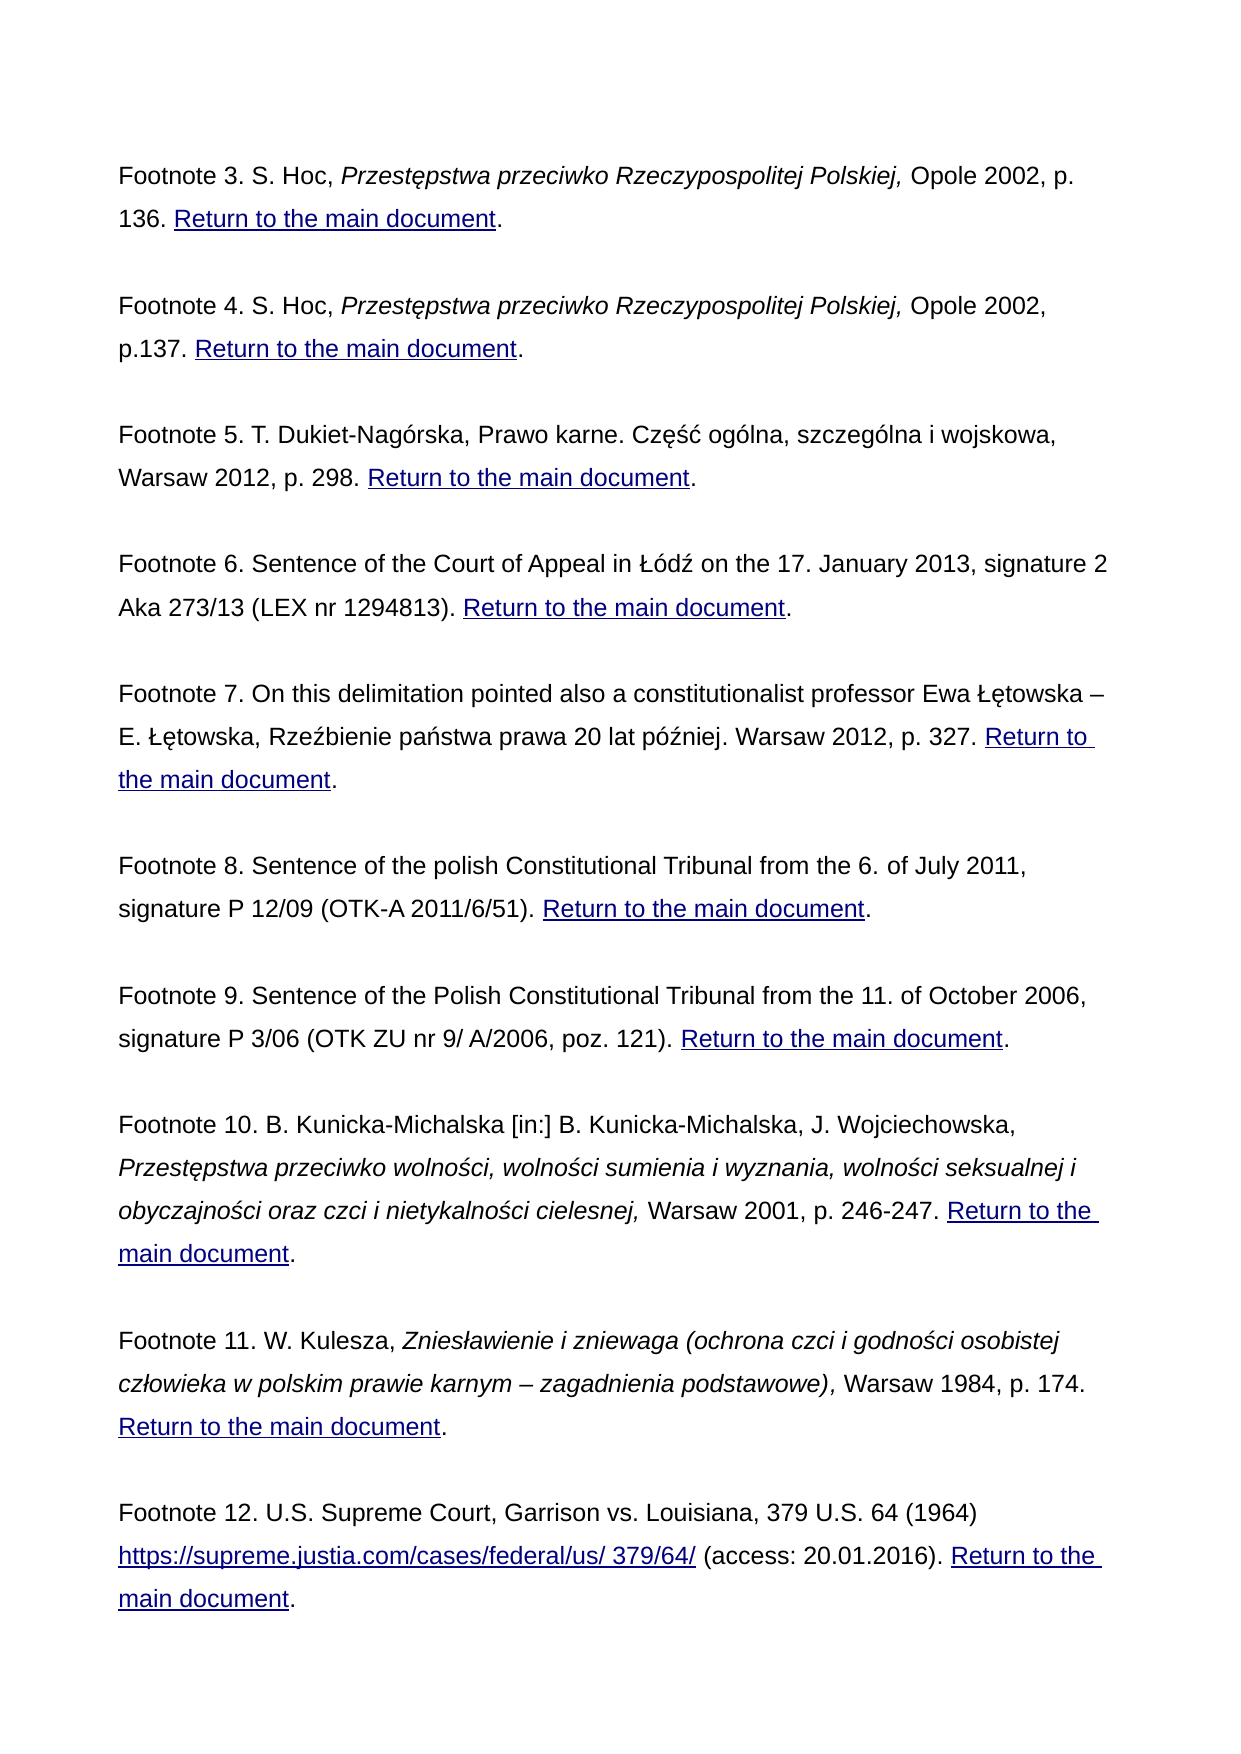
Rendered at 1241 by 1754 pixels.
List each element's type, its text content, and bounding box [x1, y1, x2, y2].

text Footnote 4. S. Hoc, Przestępstwa przeciwko Rzeczypospolitej Polskiej, Opole 2002, p.137. Return to the main document. [118, 291, 1122, 362]
text Footnote 5. T. Dukiet-Nagórska, Prawo karne. Część ogólna, szczególna i wojskowa, Warsaw 2012, p. 298. Return to the main document. [118, 420, 1122, 492]
text Footnote 8. Sentence of the polish Constitutional Tribunal from the 6. of July 2011, signature P 12/09 (OTK-A 2011/6/51). Return to the main document. [118, 851, 1122, 923]
text Footnote 3. S. Hoc, Przestępstwa przeciwko Rzeczypospolitej Polskiej, Opole 2002, p. 136. Return to the main document. [118, 161, 1122, 233]
text Footnote 10. B. Kunicka-Michalska [in:] B. Kunicka-Michalska, J. Wojciechowska, Przestępstwa przeciwko wolności, wolności sumienia i wyznania, wolności seksualnej i obyczajności oraz czci i nietykalności cielesnej, Warsaw 2001, p. 246-247. Return to the main document. [118, 1110, 1122, 1268]
text Footnote 11. W. Kulesza, Zniesławienie i zniewaga (ochrona czci i godności osobistej człowieka w polskim prawie karnym – zagadnienia podstawowe), Warsaw 1984, p. 174. Return to the main document. [118, 1326, 1122, 1441]
text Footnote 9. Sentence of the Polish Constitutional Tribunal from the 11. of October 2006, signature P 3/06 (OTK ZU nr 9/ A/2006, poz. 121). Return to the main document. [118, 981, 1122, 1052]
text Footnote 6. Sentence of the Court of Appeal in Łódź on the 17. January 2013, signature 2 Aka 273/13 (LEX nr 1294813). Return to the main document. [118, 549, 1122, 621]
text Footnote 12. U.S. Supreme Court, Garrison vs. Louisiana, 379 U.S. 64 (1964) https://supreme.justia.com/cases/federal/us/ 379/64/ (access: 20.01.2016). Return to the main document. [118, 1498, 1122, 1613]
text Footnote 7. On this delimitation pointed also a constitutionalist professor Ewa Łętowska – E. Łętowska, Rzeźbienie państwa prawa 20 lat później. Warsaw 2012, p. 327. Return to the main document. [118, 679, 1122, 794]
